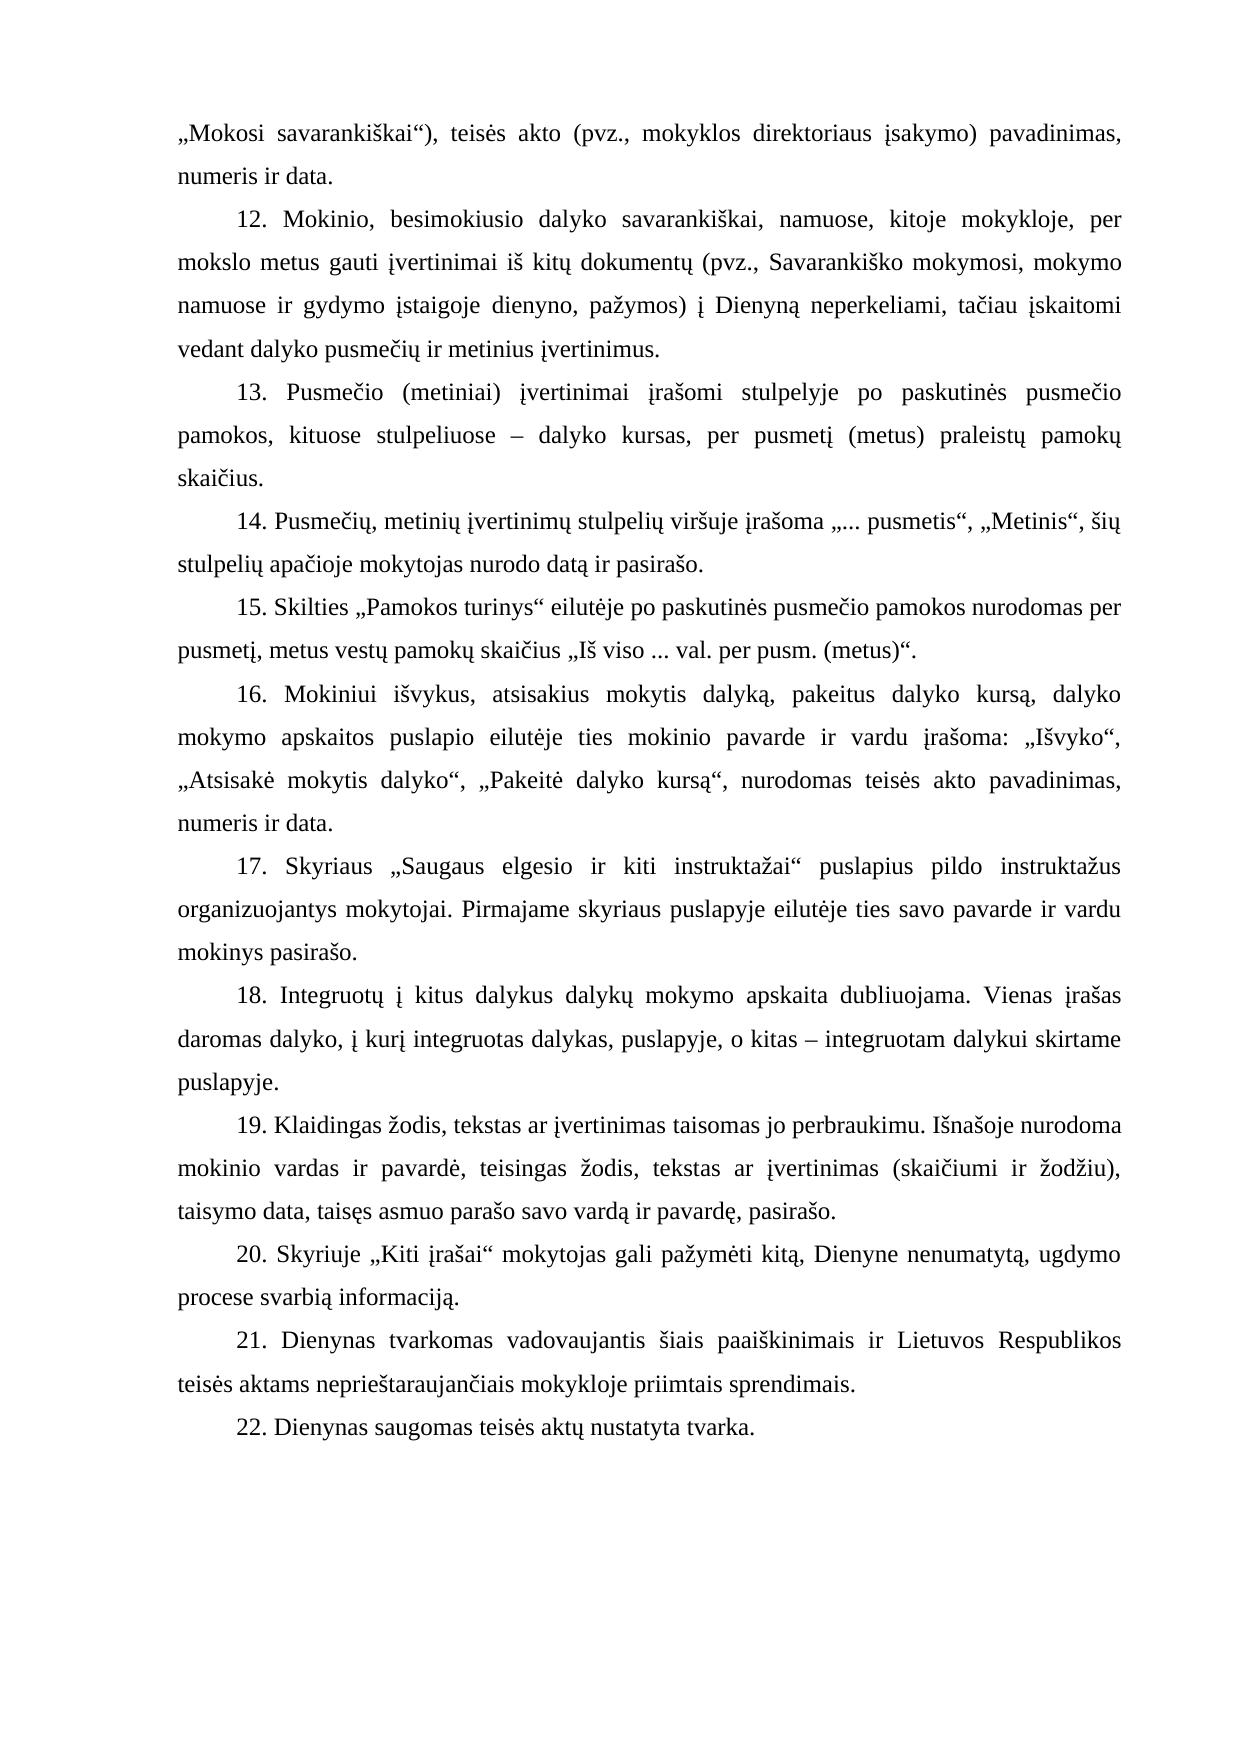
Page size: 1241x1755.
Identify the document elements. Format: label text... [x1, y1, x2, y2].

text 19. Klaidingas žodis, tekstas ar įvertinimas taisomas jo perbraukimu. Išnašoje nurodoma mokinio vardas ir pavardė, teisingas žodis, tekstas ar įvertinimas (skaičiumi ir žodžiu), taisymo data, taisęs asmuo parašo savo vardą ir pavardę, pasirašo. [177, 1110, 1122, 1225]
text 18. Integruotų į kitus dalykus dalykų mokymo apskaita dubliuojama. Vienas įrašas daromas dalyko, į kurį integruotas dalykas, puslapyje, o kitas – integruotam dalykui skirtame puslapyje. [177, 981, 1122, 1096]
text 16. Mokiniui išvykus, atsisakius mokytis dalyką, pakeitus dalyko kursą, dalyko mokymo apskaitos puslapio eilutėje ties mokinio pavarde ir vardu įrašoma: „Išvyko“, „Atsisakė mokytis dalyko“, „Pakeitė dalyko kursą“, nurodomas teisės akto pavadinimas, numeris ir data. [177, 679, 1122, 837]
text 21. Dienynas tvarkomas vadovaujantis šiais paaiškinimais ir Lietuvos Respublikos teisės aktams neprieštaraujančiais mokykloje priimtais sprendimais. [177, 1326, 1122, 1397]
text 14. Pusmečių, metinių įvertinimų stulpelių viršuje įrašoma „... pusmetis“, „Metinis“, šių stulpelių apačioje mokytojas nurodo datą ir pasirašo. [177, 506, 1122, 578]
text 20. Skyriuje „Kiti įrašai“ mokytojas gali pažymėti kitą, Dienyne nenumatytą, ugdymo procese svarbią informaciją. [177, 1239, 1122, 1311]
text „Mokosi savarankiškai“), teisės akto (pvz., mokyklos direktoriaus įsakymo) pavadinimas, numeris ir data. [177, 118, 1122, 190]
text 22. Dienynas saugomas teisės aktų nustatyta tvarka. [177, 1412, 1122, 1441]
text 15. Skilties „Pamokos turinys“ eilutėje po paskutinės pusmečio pamokos nurodomas per pusmetį, metus vestų pamokų skaičius „Iš viso ... val. per pusm. (metus)“. [177, 592, 1122, 664]
text 17. Skyriaus „Saugaus elgesio ir kiti instruktažai“ puslapius pildo instruktažus organizuojantys mokytojai. Pirmajame skyriaus puslapyje eilutėje ties savo pavarde ir vardu mokinys pasirašo. [177, 851, 1122, 966]
text 12. Mokinio, besimokiusio dalyko savarankiškai, namuose, kitoje mokykloje, per mokslo metus gauti įvertinimai iš kitų dokumentų (pvz., Savarankiško mokymosi, mokymo namuose ir gydymo įstaigoje dienyno, pažymos) į Dienyną neperkeliami, tačiau įskaitomi vedant dalyko pusmečių ir metinius įvertinimus. [177, 204, 1122, 362]
text 13. Pusmečio (metiniai) įvertinimai įrašomi stulpelyje po paskutinės pusmečio pamokos, kituose stulpeliuose – dalyko kursas, per pusmetį (metus) praleistų pamokų skaičius. [177, 377, 1122, 492]
